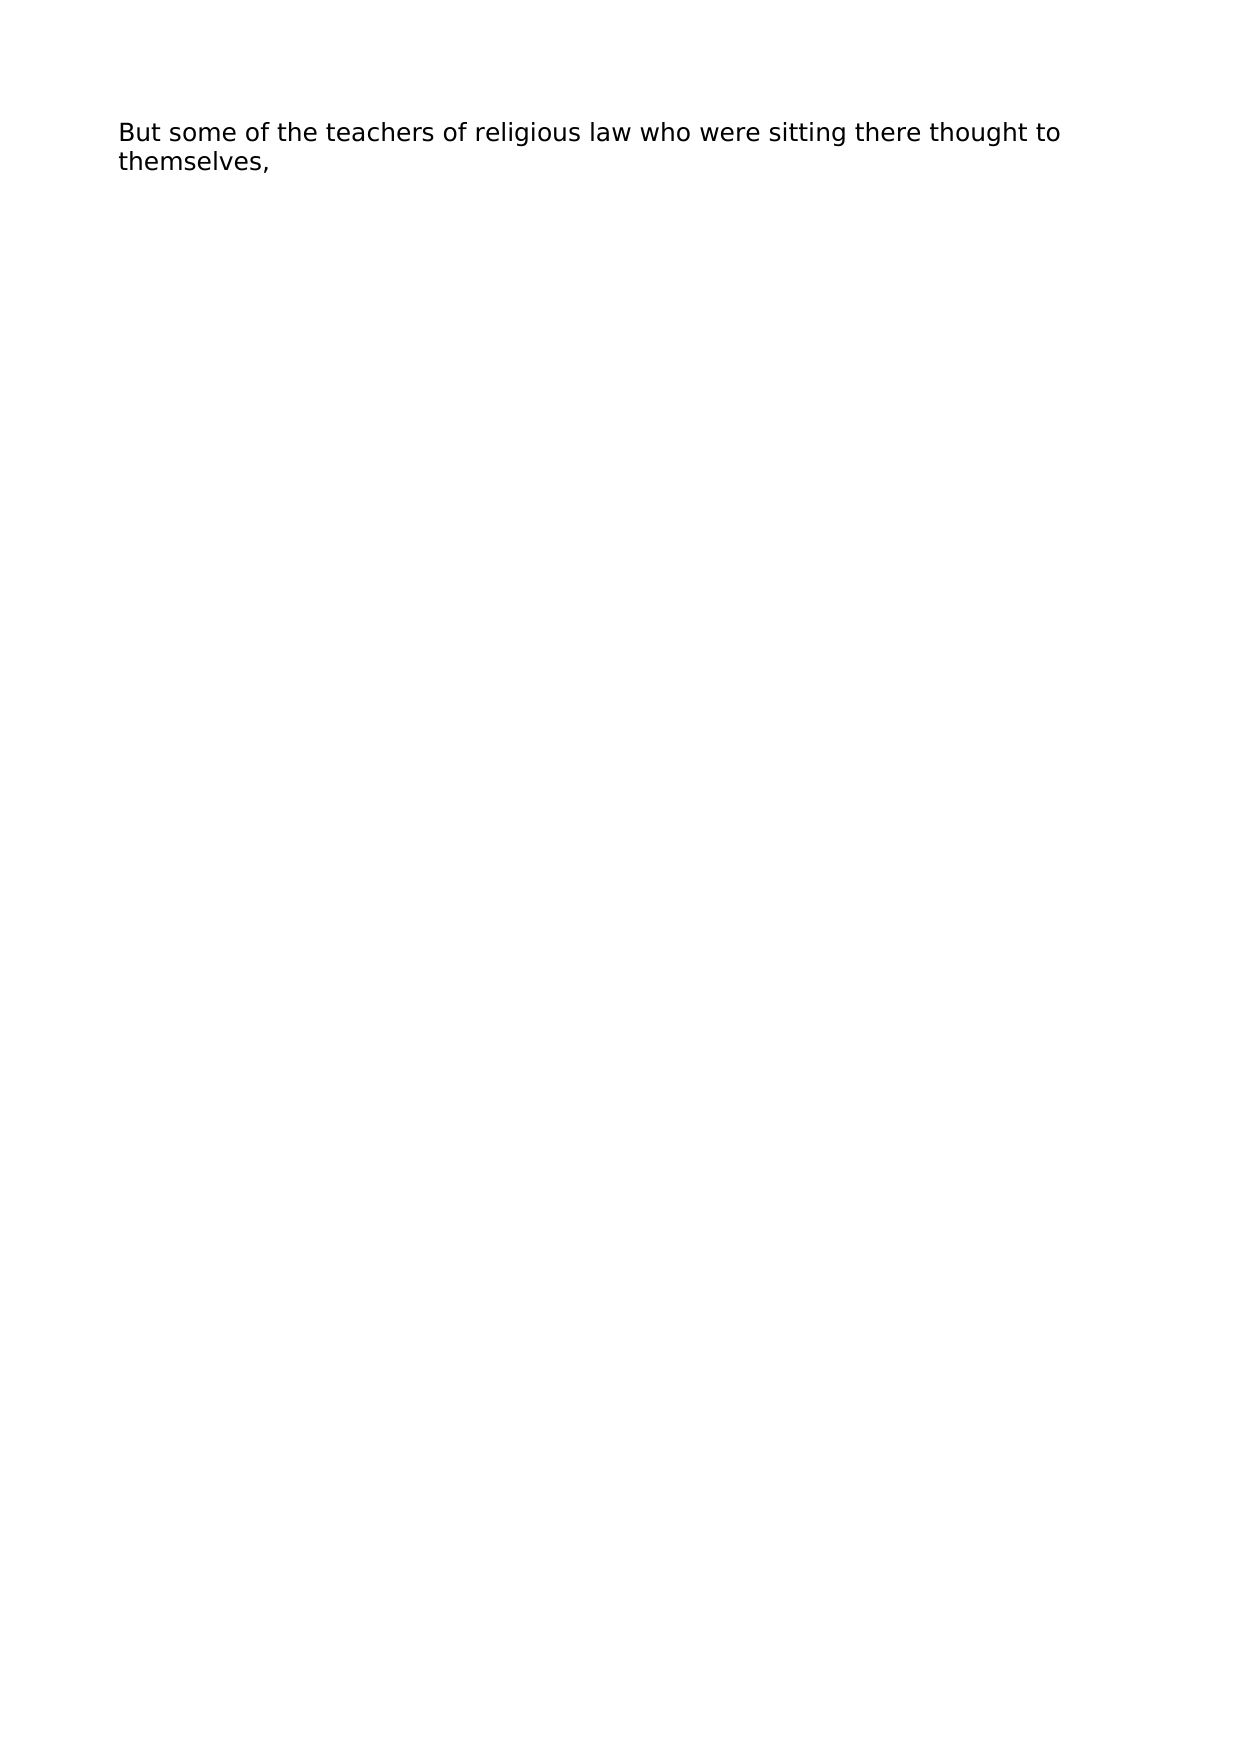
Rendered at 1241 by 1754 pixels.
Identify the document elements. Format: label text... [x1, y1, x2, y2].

text But some of the teachers of religious law who were sitting there thought to themselves, [118, 118, 1122, 176]
